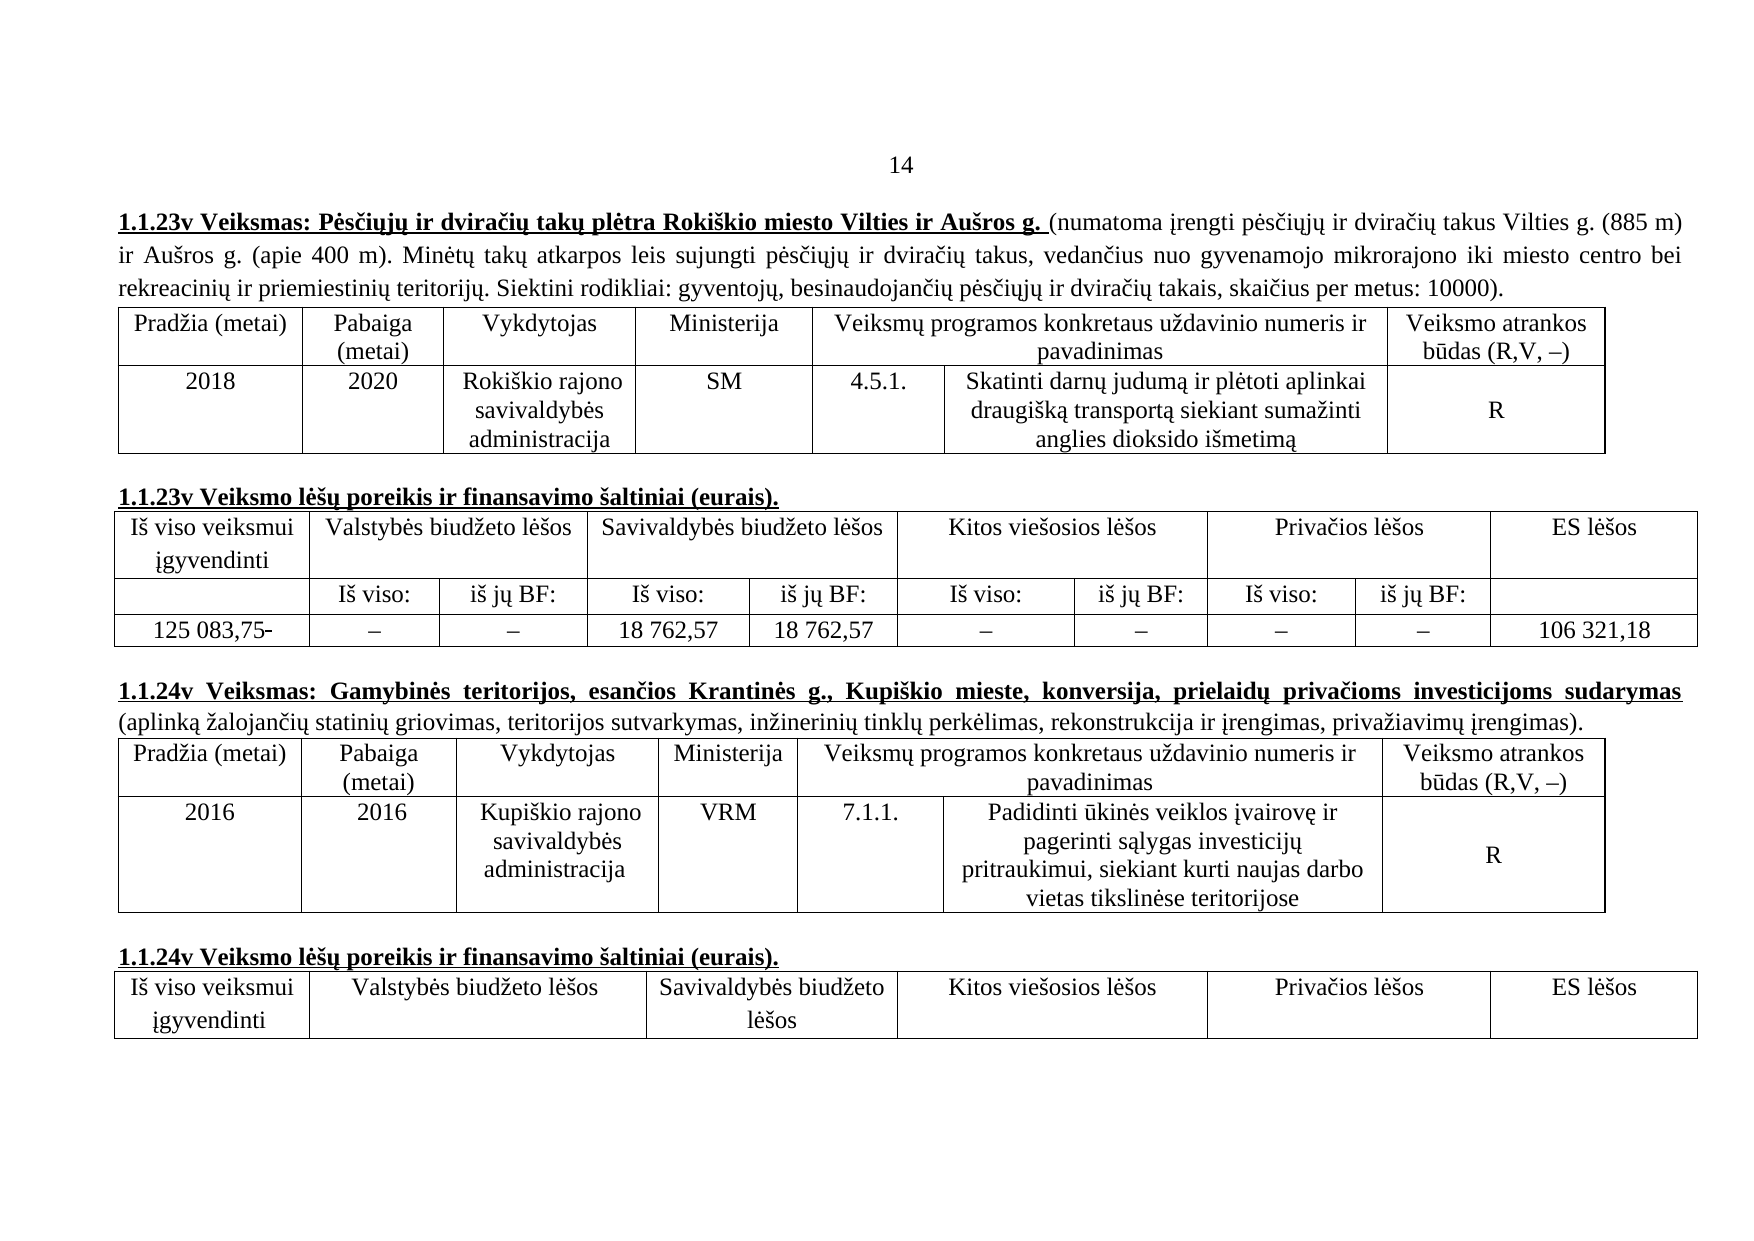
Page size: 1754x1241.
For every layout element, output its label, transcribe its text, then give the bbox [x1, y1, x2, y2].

table_cell 4.5.1. [813, 366, 944, 452]
table_cell iš jų BF: [1356, 579, 1490, 614]
table_cell Rokiškio rajono savivaldybės administracija [444, 366, 635, 452]
table_header ES lėšos [1491, 972, 1697, 1038]
table_cell – [1075, 615, 1207, 646]
table_cell [1491, 579, 1697, 614]
table_cell – [1208, 615, 1355, 646]
table_cell Padidinti ūkinės veiklos įvairovę ir pagerinti sąlygas investicijų pritraukimui, siekiant kurti naujas darbo vietas tikslinėse teritorijose [944, 797, 1382, 912]
table_header Pradžia (metai) [119, 308, 302, 365]
table_cell 18 762,57 [588, 615, 749, 646]
table_header Privačios lėšos [1208, 972, 1490, 1038]
table_header Iš viso veiksmui įgyvendinti [115, 512, 309, 578]
table_cell 2016 [119, 797, 301, 912]
table_header Vykdytojas [457, 739, 658, 796]
table_header Kitos viešosios lėšos [898, 512, 1207, 578]
table_cell 2020 [303, 366, 443, 452]
table_cell – [898, 615, 1074, 646]
table_cell iš jų BF: [750, 579, 897, 614]
table_cell Iš viso: [898, 579, 1074, 614]
table_header Pabaiga (metai) [303, 308, 443, 365]
table_cell iš jų BF: [440, 579, 587, 614]
table_cell – [1356, 615, 1490, 646]
table_header Veiksmų programos konkretaus uždavinio numeris ir pavadinimas [798, 739, 1382, 796]
table_header Valstybės biudžeto lėšos [310, 512, 587, 578]
table_header ES lėšos [1491, 512, 1697, 578]
table_header Iš viso veiksmui įgyvendinti [115, 972, 309, 1038]
table_cell [115, 579, 309, 614]
table_cell 2018 [119, 366, 302, 452]
table_cell Kupiškio rajono savivaldybės administracija [457, 797, 658, 912]
text 1.1.23v Veiksmo lėšų poreikis ir finansavimo šaltiniai (eurais). [118, 482, 1683, 511]
table_header Kitos viešosios lėšos [898, 972, 1207, 1038]
table_cell 2016 [302, 797, 456, 912]
table_cell VRM [659, 797, 797, 912]
table_cell 125 083,75 [115, 615, 309, 646]
table_header Vykdytojas [444, 308, 635, 365]
table_cell R [1388, 366, 1604, 452]
table_header Pabaiga (metai) [302, 739, 456, 796]
table_cell 106 321,18 [1491, 615, 1697, 646]
text (aplinką žalojančių statinių griovimas, teritorijos sutvarkymas, inžinerinių tinklų perkėlimas, rekonstrukcija ir įrengimas, privažiavimų įrengimas). [118, 702, 1683, 736]
table_cell SM [636, 366, 812, 452]
table_header Ministerija [659, 739, 797, 796]
table_header Savivaldybės biudžeto lėšos [588, 512, 897, 578]
table_cell Skatinti darnų judumą ir plėtoti aplinkai draugišką transportą siekiant sumažinti anglies dioksido išmetimą [945, 366, 1387, 452]
table_header Veiksmų programos konkretaus uždavinio numeris ir pavadinimas [813, 308, 1387, 365]
table_cell Iš viso: [1208, 579, 1355, 614]
table_cell 7.1.1. [798, 797, 943, 912]
table_header Valstybės biudžeto lėšos [310, 972, 646, 1038]
table_header Veiksmo atrankos būdas (R,V, –) [1383, 739, 1604, 796]
table_header Pradžia (metai) [119, 739, 301, 796]
text 1.1.23v Veiksmas: Pėsčiųjų ir dviračių takų plėtra Rokiškio miesto Vilties ir Aušros g. (numatoma įrengti pėsčiųjų ir dviračių takus Vilties g. (885 m) ir Aušros g. (apie 400 m). Minėtų takų atkarpos leis sujungti pėsčiųjų ir dviračių takus, vedančius nuo gyvenamojo mikrorajono iki miesto centro bei rekreacinių ir priemiestinių teritorijų. Siektini rodikliai: gyventojų, besinaudojančių pėsčiųjų ir dviračių takais, skaičius per metus: 10000). [118, 207, 1683, 302]
table_cell R [1383, 797, 1604, 912]
table_cell – [440, 615, 587, 646]
table_header Veiksmo atrankos būdas (R,V, –) [1388, 308, 1604, 365]
text 1.1.24v Veiksmas: Gamybinės teritorijos, esančios Krantinės g., Kupiškio mieste, konversija, prielaidų privačioms investicijoms sudarymas [118, 676, 1683, 701]
table_cell – [310, 615, 439, 646]
table_header Privačios lėšos [1208, 512, 1490, 578]
table_cell iš jų BF: [1075, 579, 1207, 614]
table_cell 18 762,57 [750, 615, 897, 646]
table_cell Iš viso: [588, 579, 749, 614]
text 1.1.24v Veiksmo lėšų poreikis ir finansavimo šaltiniai (eurais). [118, 942, 1683, 971]
table_cell Iš viso: [310, 579, 439, 614]
table_header Ministerija [636, 308, 812, 365]
table_header Savivaldybės biudžeto lėšos [647, 972, 897, 1038]
